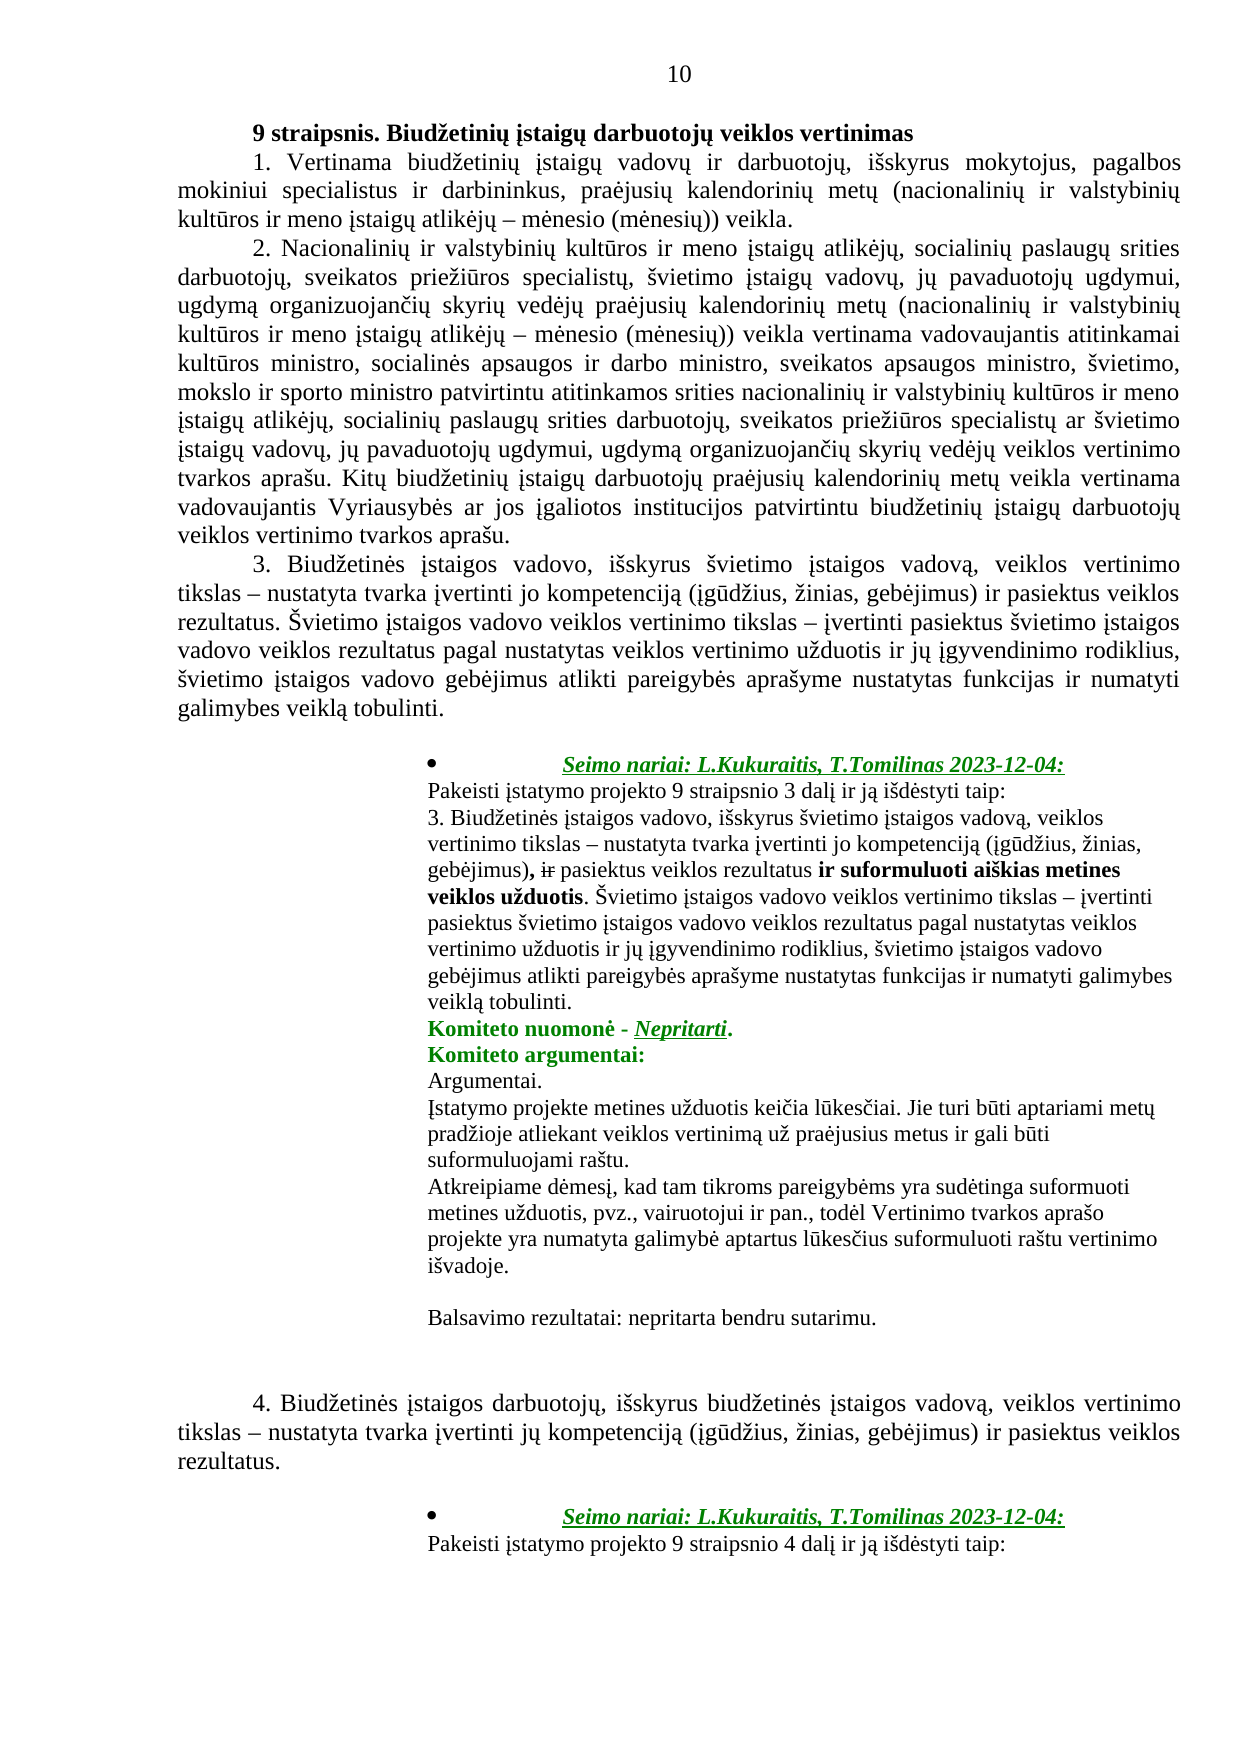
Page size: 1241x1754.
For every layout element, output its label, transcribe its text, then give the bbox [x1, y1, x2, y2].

text Pakeisti įstatymo projekto 9 straipsnio 3 dalį ir ją išdėstyti taip: [427, 777, 1181, 804]
text Komiteto argumentai: [427, 1041, 1181, 1067]
text 2. Nacionalinių ir valstybinių kultūros ir meno įstaigų atlikėjų, socialinių paslaugų srities darbuotojų, sveikatos priežiūros specialistų, švietimo įstaigų vadovų, jų pavaduotojų ugdymui, ugdymą organizuojančių skyrių vedėjų praėjusių kalendorinių metų (nacionalinių ir valstybinių kultūros ir meno įstaigų atlikėjų – mėnesio (mėnesių)) veikla vertinama vadovaujantis atitinkamai kultūros ministro, socialinės apsaugos ir darbo ministro, sveikatos apsaugos ministro, švietimo, mokslo ir sporto ministro patvirtintu atitinkamos srities nacionalinių ir valstybinių kultūros ir meno įstaigų atlikėjų, socialinių paslaugų srities darbuotojų, sveikatos priežiūros specialistų ar švietimo įstaigų vadovų, jų pavaduotojų ugdymui, ugdymą organizuojančių skyrių vedėjų veiklos vertinimo tvarkos aprašu. Kitų biudžetinių įstaigų darbuotojų praėjusių kalendorinių metų veikla vertinama vadovaujantis Vyriausybės ar jos įgaliotos institucijos patvirtintu biudžetinių įstaigų darbuotojų veiklos vertinimo tvarkos aprašu. [177, 233, 1181, 549]
text 3. Biudžetinės įstaigos vadovo, išskyrus švietimo įstaigos vadovą, veiklos vertinimo tikslas – nustatyta tvarka įvertinti jo kompetenciją (įgūdžius, žinias, gebėjimus) ir pasiektus veiklos rezultatus. Švietimo įstaigos vadovo veiklos vertinimo tikslas – įvertinti pasiektus švietimo įstaigos vadovo veiklos rezultatus pagal nustatytas veiklos vertinimo užduotis ir jų įgyvendinimo rodiklius, švietimo įstaigos vadovo gebėjimus atlikti pareigybės aprašyme nustatytas funkcijas ir numatyti galimybes veiklą tobulinti. [177, 549, 1181, 722]
list Seimo nariai: L.Kukuraitis, T.Tomilinas 2023-12-04: [427, 751, 1181, 777]
text Atkreipiame dėmesį, kad tam tikroms pareigybėms yra sudėtinga suformuoti metines užduotis, pvz., vairuotojui ir pan., todėl Vertinimo tvarkos aprašo projekte yra numatyta galimybė aptartus lūkesčius suformuluoti raštu vertinimo išvadoje. [427, 1173, 1181, 1278]
text 4. Biudžetinės įstaigos darbuotojų, išskyrus biudžetinės įstaigos vadovą, veiklos vertinimo tikslas – nustatyta tvarka įvertinti jų kompetenciją (įgūdžius, žinias, gebėjimus) ir pasiektus veiklos rezultatus. [177, 1388, 1181, 1474]
text Balsavimo rezultatai: nepritarta bendru sutarimu. [427, 1304, 1181, 1331]
text 3. Biudžetinės įstaigos vadovo, išskyrus švietimo įstaigos vadovą, veiklos vertinimo tikslas – nustatyta tvarka įvertinti jo kompetenciją (įgūdžius, žinias, gebėjimus), ir pasiektus veiklos rezultatus ir suformuluoti aiškias metines veiklos užduotis. Švietimo įstaigos vadovo veiklos vertinimo tikslas – įvertinti pasiektus švietimo įstaigos vadovo veiklos rezultatus pagal nustatytas veiklos vertinimo užduotis ir jų įgyvendinimo rodiklius, švietimo įstaigos vadovo gebėjimus atlikti pareigybės aprašyme nustatytas funkcijas ir numatyti galimybes veiklą tobulinti. [427, 804, 1181, 1014]
text 1. Vertinama biudžetinių įstaigų vadovų ir darbuotojų, išskyrus mokytojus, pagalbos mokiniui specialistus ir darbininkus, praėjusių kalendorinių metų (nacionalinių ir valstybinių kultūros ir meno įstaigų atlikėjų – mėnesio (mėnesių)) veikla. [177, 147, 1181, 233]
text Argumentai. [427, 1067, 1181, 1094]
text 9 straipsnis. Biudžetinių įstaigų darbuotojų veiklos vertinimas [252, 118, 1181, 147]
list Seimo nariai: L.Kukuraitis, T.Tomilinas 2023-12-04: [427, 1503, 1181, 1530]
text Pakeisti įstatymo projekto 9 straipsnio 4 dalį ir ją išdėstyti taip: [427, 1530, 1181, 1556]
text Komiteto nuomonė - Nepritarti. [427, 1014, 1181, 1041]
text Įstatymo projekte metines užduotis keičia lūkesčiai. Jie turi būti aptariami metų pradžioje atliekant veiklos vertinimą už praėjusius metus ir gali būti suformuluojami raštu. [427, 1094, 1181, 1173]
